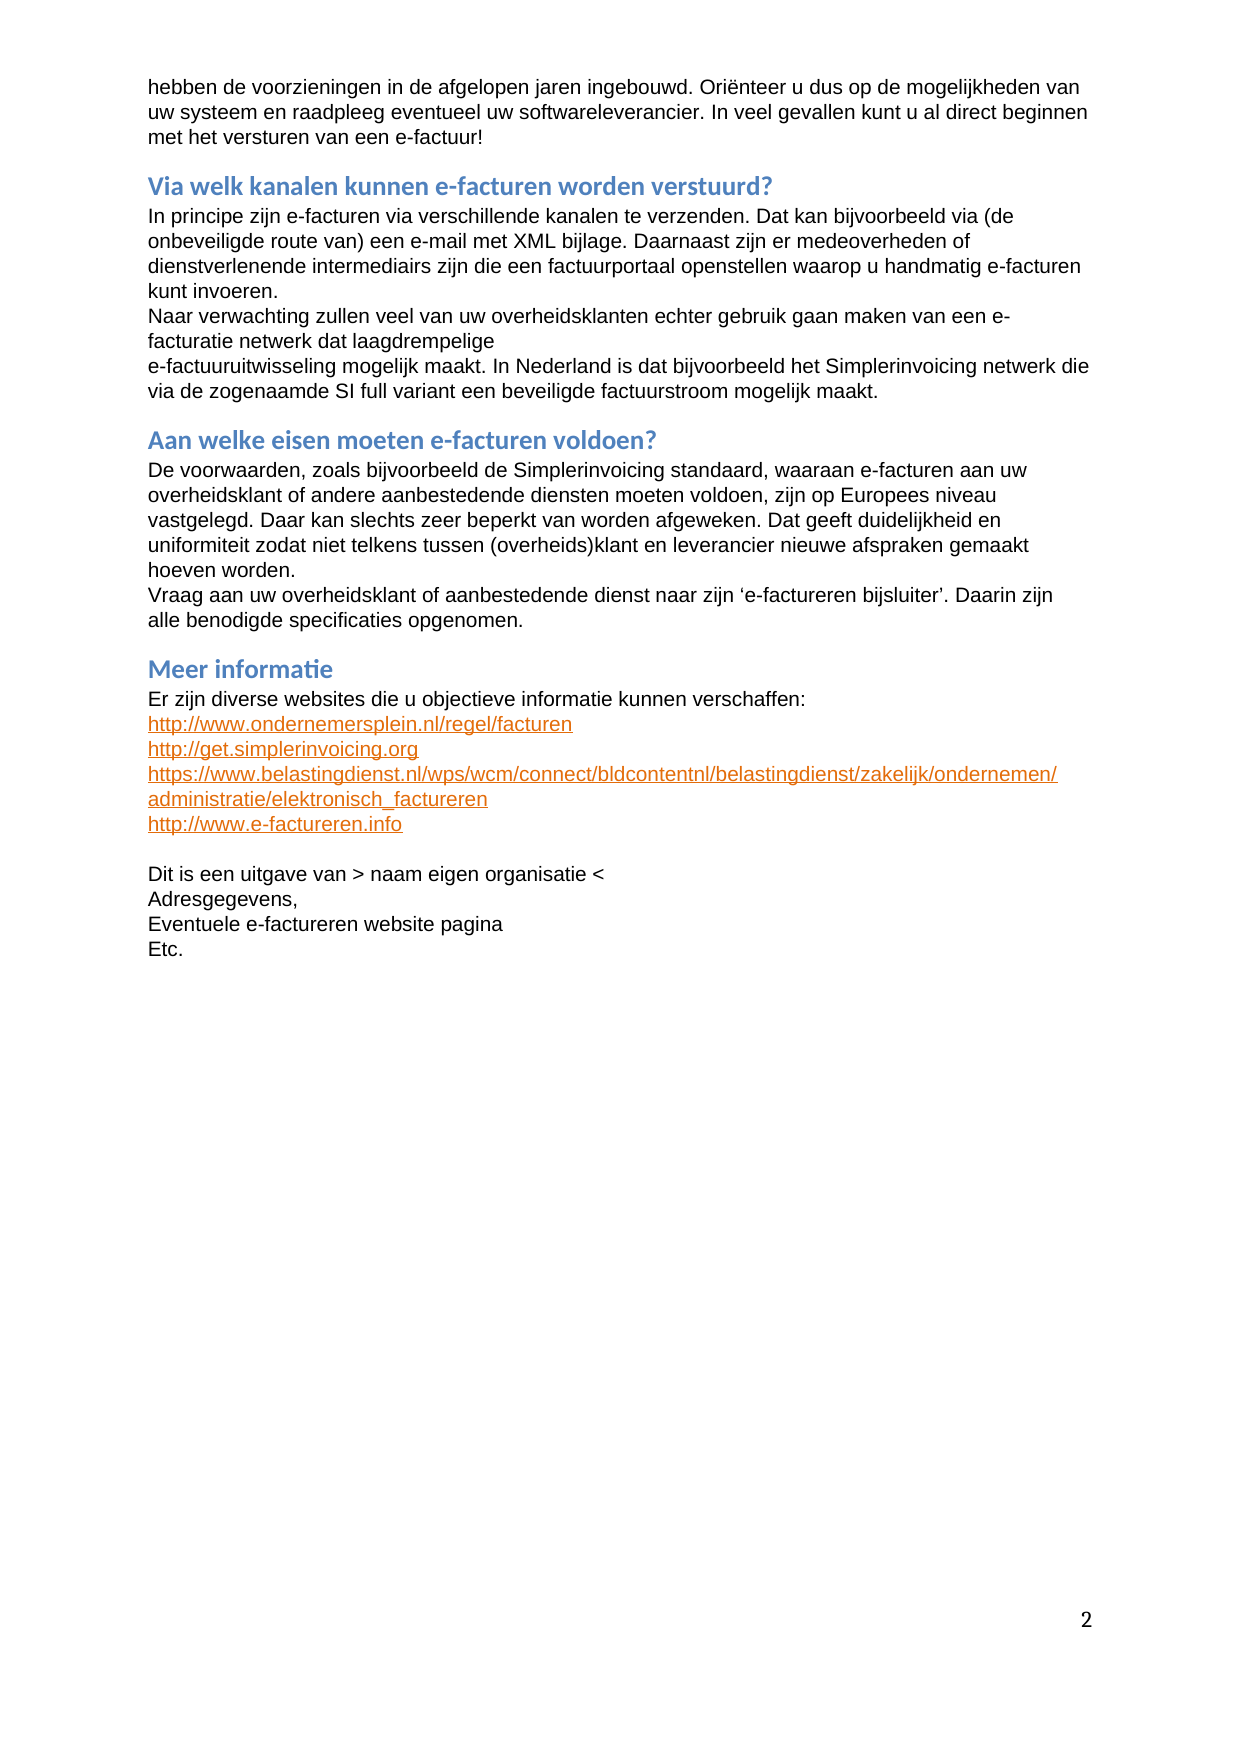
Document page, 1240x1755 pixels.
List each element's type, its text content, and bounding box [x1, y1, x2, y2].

text Adresgegevens, [148, 885, 1092, 910]
text De voorwaarden, zoals bijvoorbeeld de Simplerinvoicing standaard, waaraan e-facturen aan uw overheidsklant of andere aanbestedende diensten moeten voldoen, zijn op Europees niveau vastgelegd. Daar kan slechts zeer beperkt van worden afgeweken. Dat geeft duidelijkheid en uniformiteit zodat niet telkens tussen (overheids)klant en leverancier nieuwe afspraken gemaakt hoeven worden. [148, 456, 1092, 581]
text Naar verwachting zullen veel van uw overheidsklanten echter gebruik gaan maken van een e-facturatie netwerk dat laagdrempelige [148, 303, 1092, 353]
text http://www.ondernemersplein.nl/regel/facturen [148, 710, 1092, 735]
subtitle Meer informatie [148, 652, 1092, 685]
text http://www.e-factureren.info [148, 810, 1092, 835]
text http://get.simplerinvoicing.org [148, 735, 1092, 760]
text Eventuele e-factureren website pagina [148, 910, 1092, 935]
text Etc. [148, 935, 1092, 960]
text Er zijn diverse websites die u objectieve informatie kunnen verschaffen: [148, 685, 1092, 710]
text https://www.belastingdienst.nl/wps/wcm/connect/bldcontentnl/belastingdienst/zakelijk/ondernemen/administratie/elektronisch_factureren [148, 760, 1092, 810]
text e-factuuruitwisseling mogelijk maakt. In Nederland is dat bijvoorbeeld het Simplerinvoicing netwerk die via de zogenaamde SI full variant een beveiligde factuurstroom mogelijk maakt. [148, 353, 1092, 403]
text Dit is een uitgave van > naam eigen organisatie < [148, 860, 1092, 885]
text In principe zijn e-facturen via verschillende kanalen te verzenden. Dat kan bijvoorbeeld via (de onbeveiligde route van) een e-mail met XML bijlage. Daarnaast zijn er medeoverheden of dienstverlenende intermediairs zijn die een factuurportaal openstellen waarop u handmatig e-facturen kunt invoeren. [148, 203, 1092, 303]
text hebben de voorzieningen in de afgelopen jaren ingebouwd. Oriënteer u dus op de mogelijkheden van uw systeem en raadpleeg eventueel uw softwareleverancier. In veel gevallen kunt u al direct beginnen met het versturen van een e-factuur! [148, 74, 1092, 149]
text Vraag aan uw overheidsklant of aanbestedende dienst naar zijn ‘e-factureren bijsluiter’. Daarin zijn alle benodigde specificaties opgenomen. [148, 581, 1092, 631]
subtitle Via welk kanalen kunnen e-facturen worden verstuurd? [148, 169, 1092, 203]
subtitle Aan welke eisen moeten e-facturen voldoen? [148, 423, 1092, 456]
